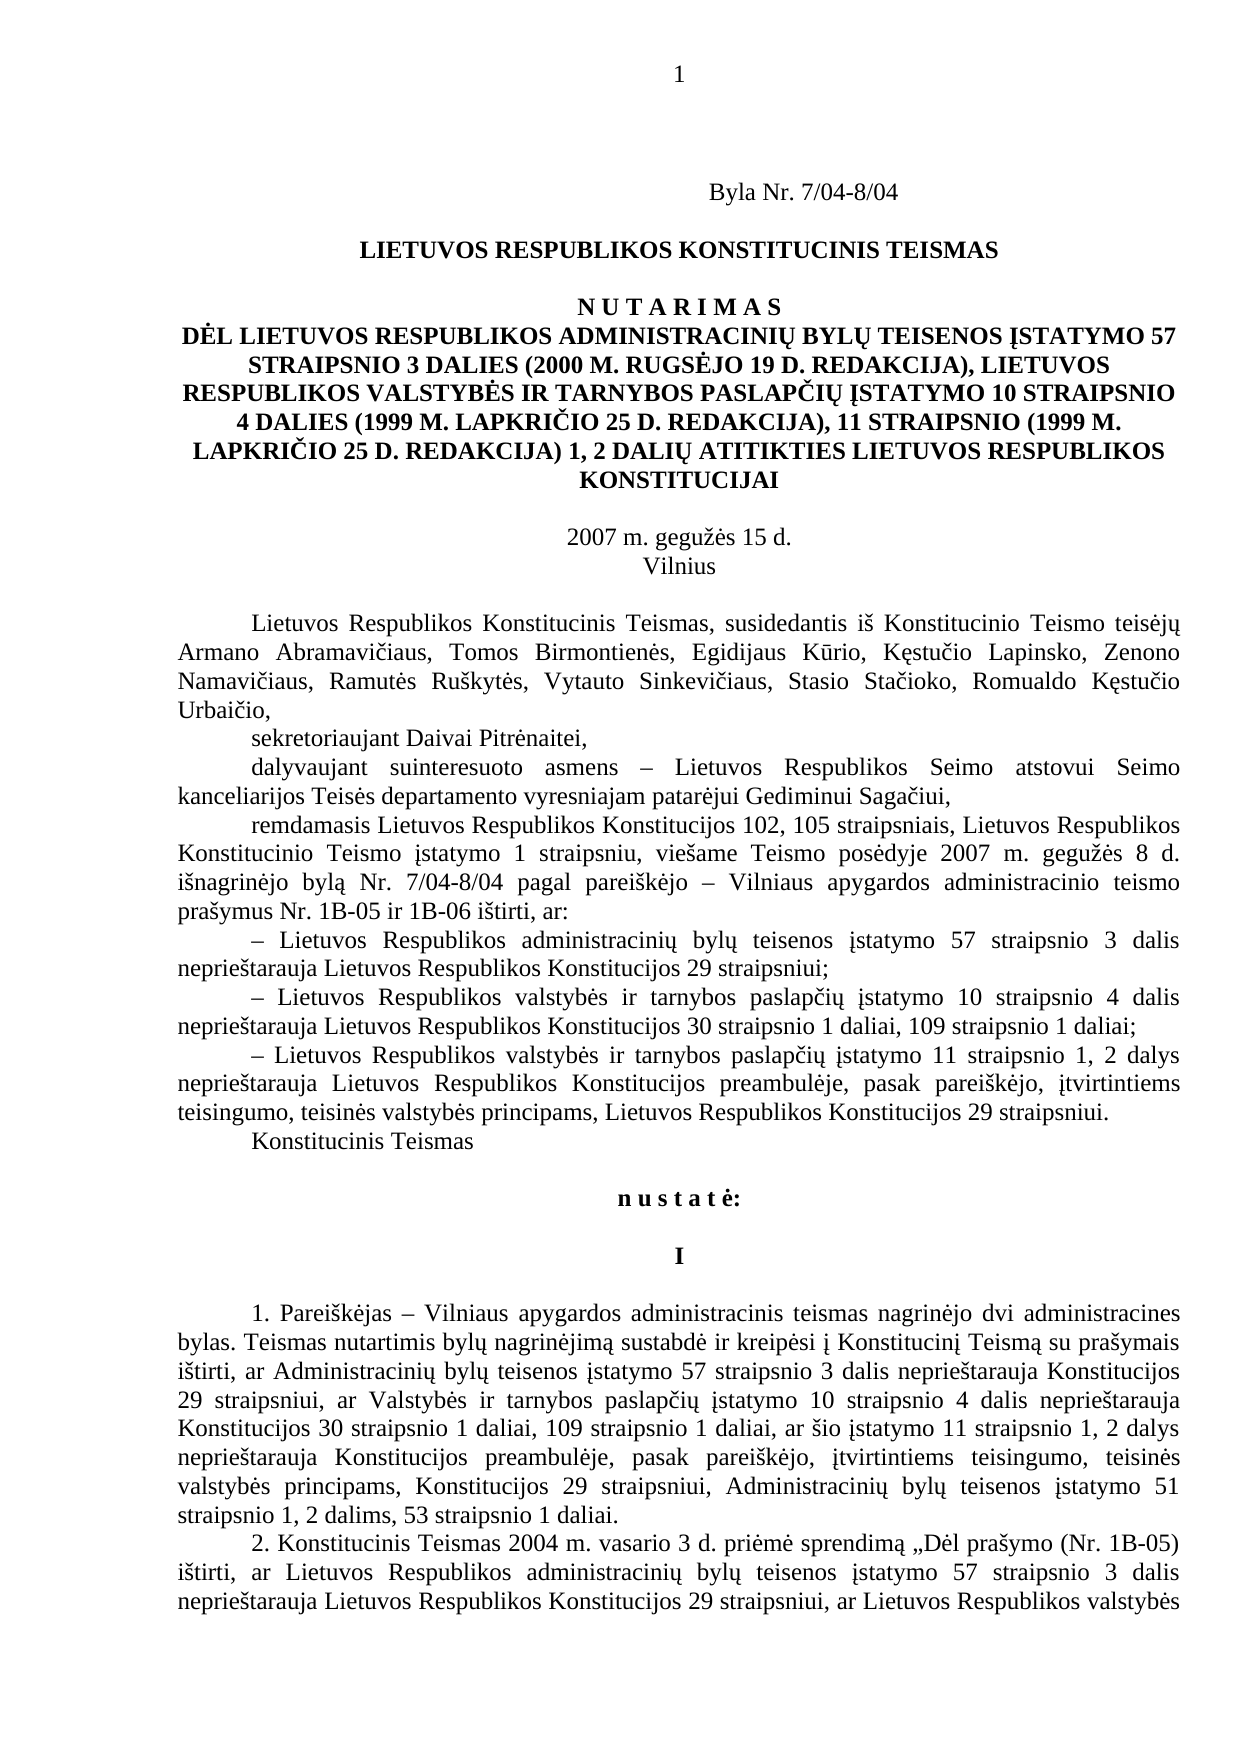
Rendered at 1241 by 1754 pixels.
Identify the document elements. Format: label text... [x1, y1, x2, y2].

text nustatė: [177, 1183, 1181, 1212]
text Vilnius [177, 551, 1181, 580]
text 1. Pareiškėjas – Vilniaus apygardos administracinis teismas nagrinėjo dvi administracines bylas. Teismas nutartimis bylų nagrinėjimą sustabdė ir kreipėsi į Konstitucinį Teismą su prašymais ištirti, ar Administracinių bylų teisenos įstatymo 57 straipsnio 3 dalis neprieštarauja Konstitucijos 29 straipsniui, ar Valstybės ir tarnybos paslapčių įstatymo 10 straipsnio 4 dalis neprieštarauja Konstitucijos 30 straipsnio 1 daliai, 109 straipsnio 1 daliai, ar šio įstatymo 11 straipsnio 1, 2 dalys neprieštarauja Konstitucijos preambulėje, pasak pareiškėjo, įtvirtintiems teisingumo, teisinės valstybės principams, Konstitucijos 29 straipsniui, Administracinių bylų teisenos įstatymo 51 straipsnio 1, 2 dalims, 53 straipsnio 1 daliai. [177, 1298, 1181, 1528]
text Konstitucinis Teismas [177, 1126, 1181, 1155]
text 2. Konstitucinis Teismas 2004 m. vasario 3 d. priėmė sprendimą „Dėl prašymo (Nr. 1B-05) ištirti, ar Lietuvos Respublikos administracinių bylų teisenos įstatymo 57 straipsnio 3 dalis neprieštarauja Lietuvos Respublikos Konstitucijos 29 straipsniui, ar Lietuvos Respublikos valstybės [177, 1528, 1181, 1615]
text sekretoriaujant Daivai Pitrėnaitei, [177, 723, 1181, 752]
text Byla Nr. 7/04-8/04 [177, 177, 1181, 206]
text 2007 m. gegužės 15 d. [177, 522, 1181, 551]
text LIETUVOS RESPUBLIKOS KONSTITUCINIS TEISMAS [177, 235, 1181, 263]
text – Lietuvos Respublikos valstybės ir tarnybos paslapčių įstatymo 11 straipsnio 1, 2 dalys neprieštarauja Lietuvos Respublikos Konstitucijos preambulėje, pasak pareiškėjo, įtvirtintiems teisingumo, teisinės valstybės principams, Lietuvos Respublikos Konstitucijos 29 straipsniui. [177, 1040, 1181, 1126]
text dalyvaujant suinteresuoto asmens – Lietuvos Respublikos Seimo atstovui Seimo kanceliarijos Teisės departamento vyresniajam patarėjui Gediminui Sagačiui, [177, 752, 1181, 810]
text remdamasis Lietuvos Respublikos Konstitucijos 102, 105 straipsniais, Lietuvos Respublikos Konstitucinio Teismo įstatymo 1 straipsniu, viešame Teismo posėdyje 2007 m. gegužės 8 d. išnagrinėjo bylą Nr. 7/04-8/04 pagal pareiškėjo – Vilniaus apygardos administracinio teismo prašymus Nr. 1B-05 ir 1B-06 ištirti, ar: [177, 810, 1181, 925]
text Lietuvos Respublikos Konstitucinis Teismas, susidedantis iš Konstitucinio Teismo teisėjų Armano Abramavičiaus, Tomos Birmontienės, Egidijaus Kūrio, Kęstučio Lapinsko, Zenono Namavičiaus, Ramutės Ruškytės, Vytauto Sinkevičiaus, Stasio Stačioko, Romualdo Kęstučio Urbaičio, [177, 608, 1181, 723]
text – Lietuvos Respublikos valstybės ir tarnybos paslapčių įstatymo 10 straipsnio 4 dalis neprieštarauja Lietuvos Respublikos Konstitucijos 30 straipsnio 1 daliai, 109 straipsnio 1 daliai; [177, 982, 1181, 1040]
text I [177, 1241, 1181, 1270]
text DĖL LIETUVOS RESPUBLIKOS ADMINISTRACINIŲ BYLŲ TEISENOS ĮSTATYMO 57 STRAIPSNIO 3 DALIES (2000 M. RUGSĖJO 19 D. REDAKCIJA), LIETUVOS RESPUBLIKOS VALSTYBĖS IR TARNYBOS PASLAPČIŲ ĮSTATYMO 10 STRAIPSNIO 4 DALIES (1999 M. LAPKRIČIO 25 D. REDAKCIJA), 11 STRAIPSNIO (1999 M. LAPKRIČIO 25 D. REDAKCIJA) 1, 2 DALIŲ ATITIKTIES LIETUVOS RESPUBLIKOS KONSTITUCIJAI [177, 321, 1181, 493]
text – Lietuvos Respublikos administracinių bylų teisenos įstatymo 57 straipsnio 3 dalis neprieštarauja Lietuvos Respublikos Konstitucijos 29 straipsniui; [177, 925, 1181, 982]
text N U T A R I M A S [177, 292, 1181, 321]
